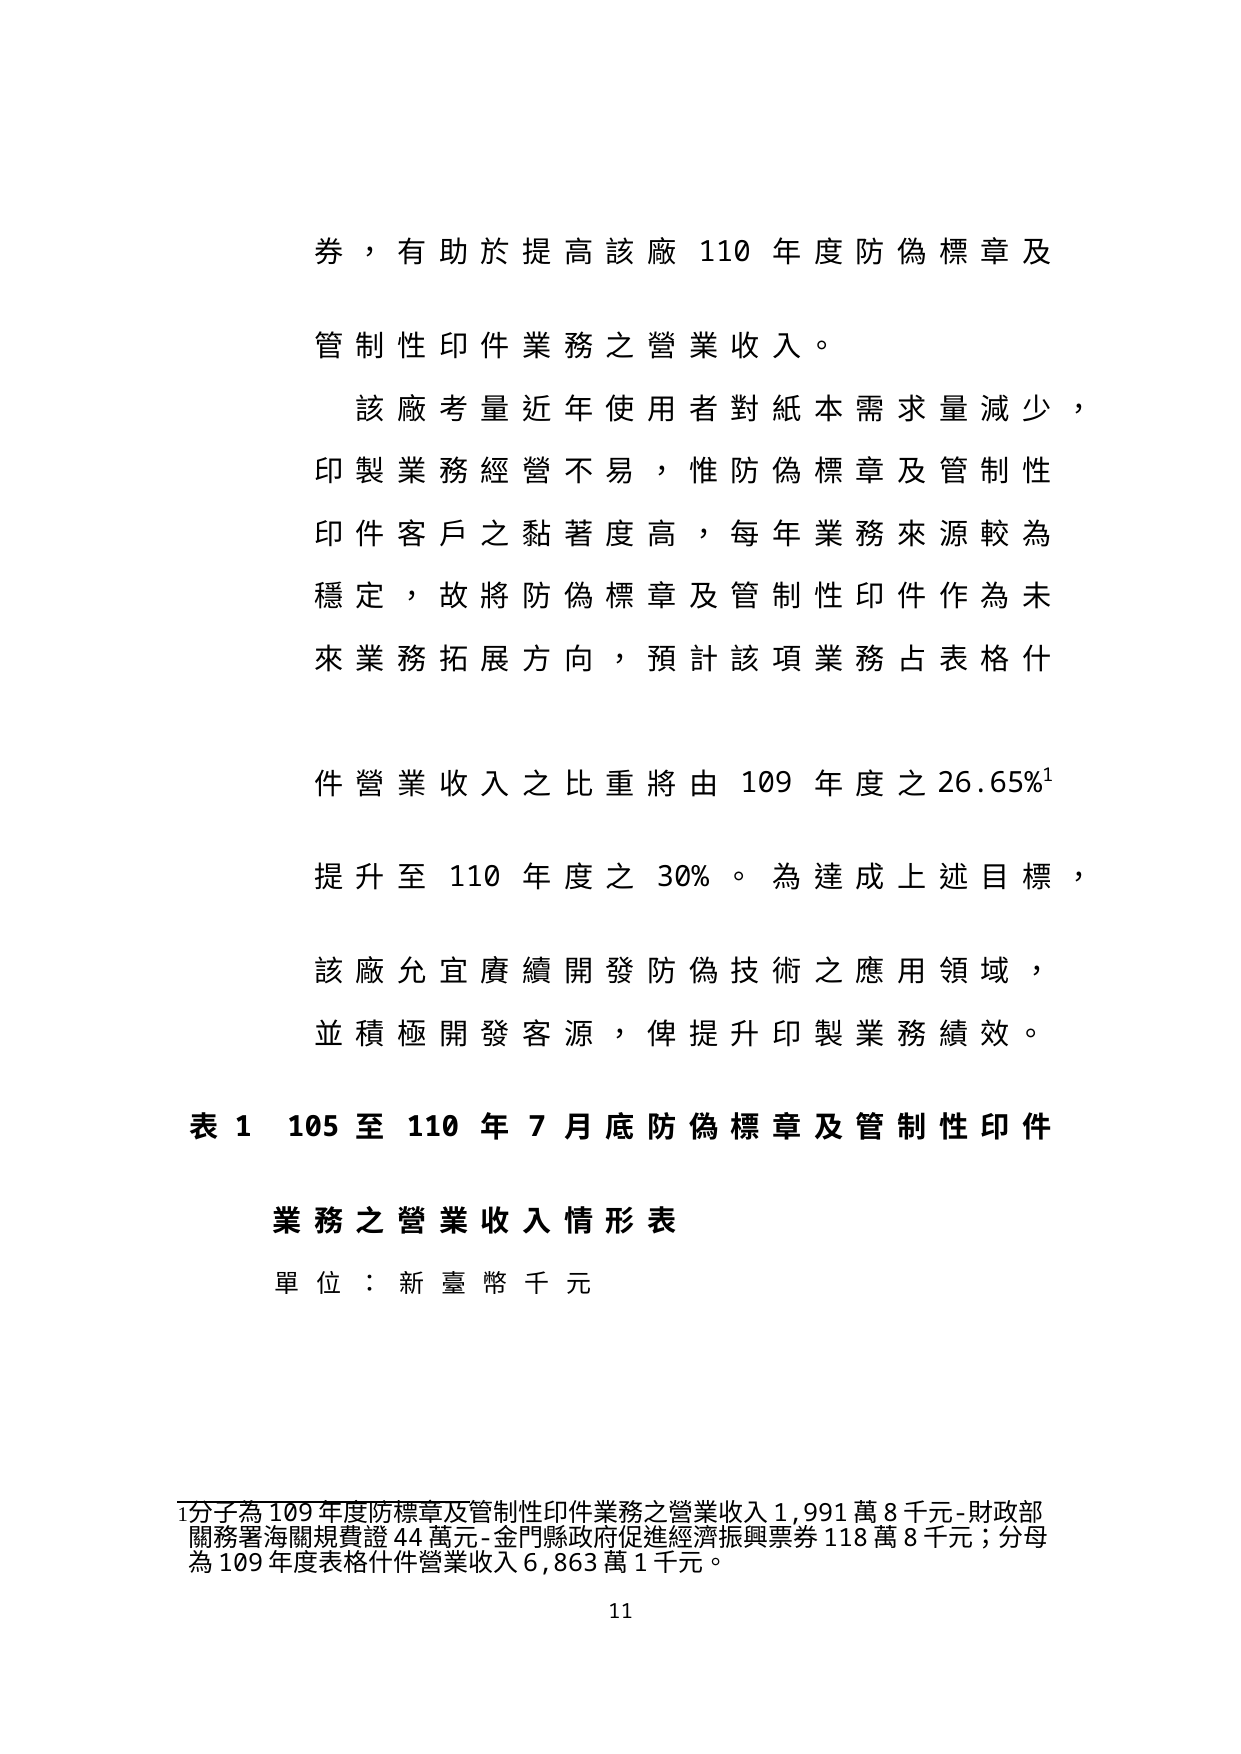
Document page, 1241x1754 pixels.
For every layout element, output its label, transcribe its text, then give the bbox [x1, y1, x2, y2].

text 券，有助於提高該廠110年度防偽標章及管制性印件業務之營業收入。 [271, 177, 1058, 365]
text 分子為109年度防標章及管制性印件業務之營業收入1,991萬8千元-財政部關務署海關規費證44萬元-金門縣政府促進經濟振興票券118萬8千元；分母為109年度表格什件營業收入6,863萬1千元。 [177, 1502, 1063, 1577]
text 表1 105至110年7月底防偽標章及管制性印件業務之營業收入情形表 單位：新臺幣千元 [183, 1052, 1058, 1302]
text 該廠考量近年使用者對紙本需求量減少，印製業務經營不易，惟防偽標章及管制性印件客戶之黏著度高，每年業務來源較為穩定，故將防偽標章及管制性印件作為未來業務拓展方向，預計該項業務占表格什件營業收入之比重將由109年度之26.65%提升至110年度之30%。為達成上述目標，該廠允宜賡續開發防偽技術之應用領域，並積極開發客源，俾提升印製業務績效。 [271, 365, 1058, 1052]
